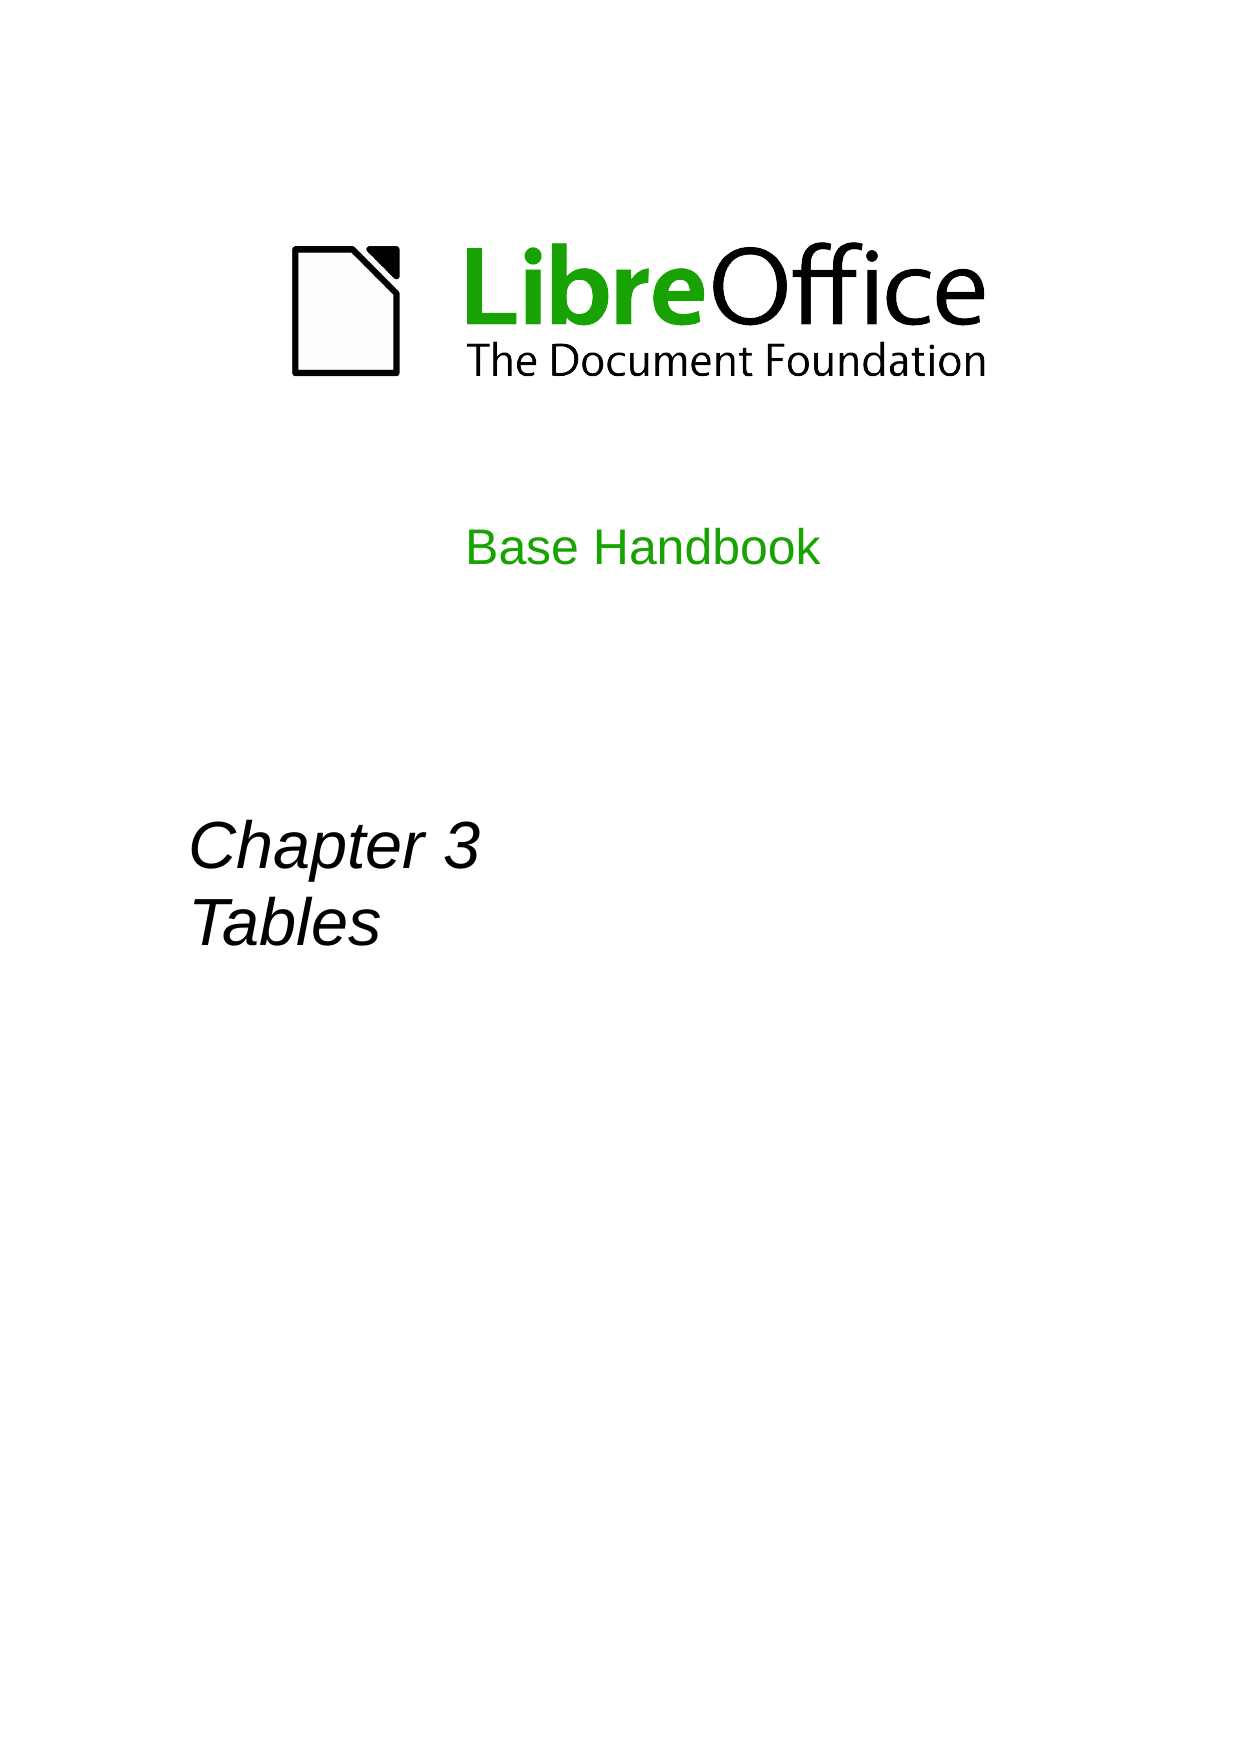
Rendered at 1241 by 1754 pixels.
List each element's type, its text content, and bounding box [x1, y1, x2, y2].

text Base Handbook [188, 518, 1098, 575]
picture [250, 211, 1035, 411]
subtitle Chapter 3 Tables [188, 806, 1098, 960]
